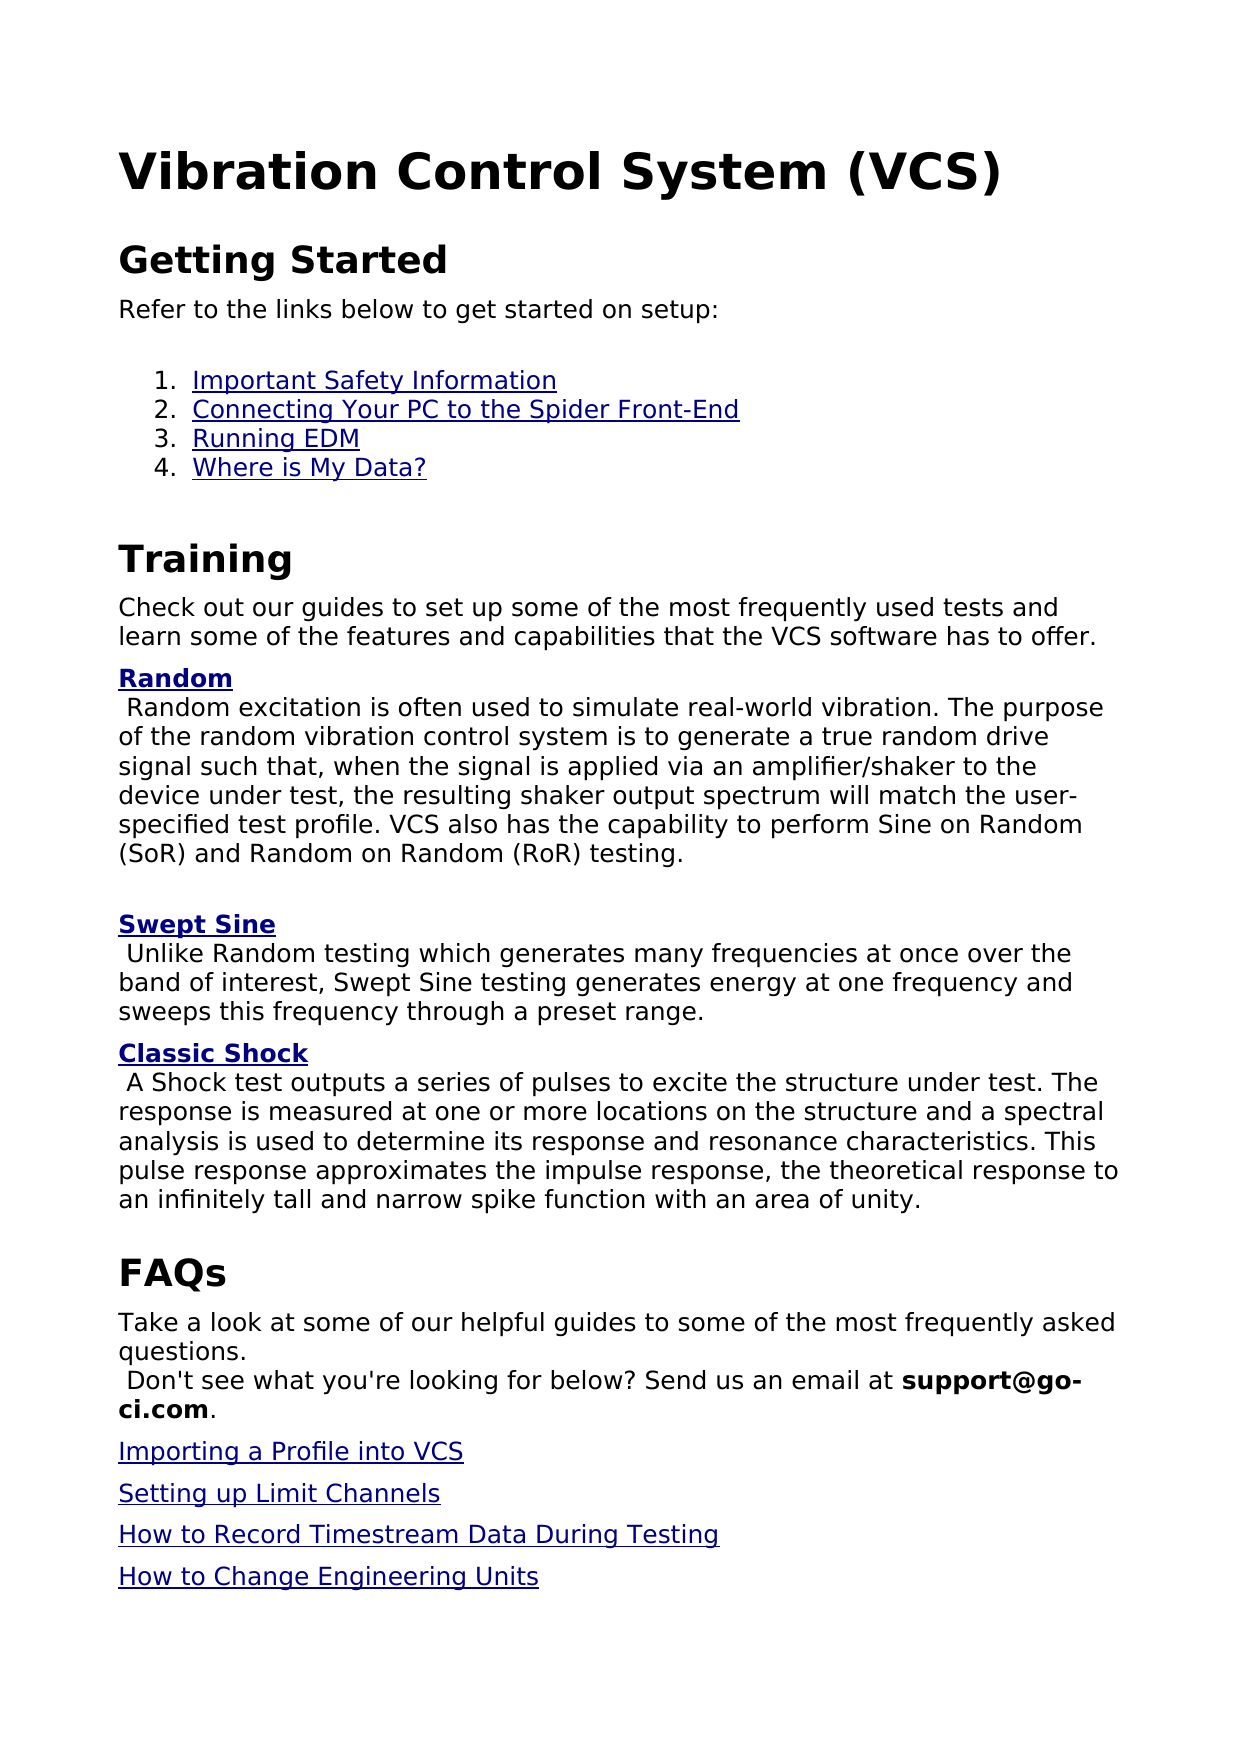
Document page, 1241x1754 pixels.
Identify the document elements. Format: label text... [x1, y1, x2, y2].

list Important Safety Information [177, 366, 1122, 395]
list Connecting Your PC to the Spider Front-End [177, 395, 1122, 424]
subtitle Getting Started [118, 239, 1122, 282]
subtitle FAQs [118, 1252, 1122, 1295]
text Check out our guides to set up some of the most frequently used tests and learn some of the features and capabilities that the VCS software has to offer. [118, 593, 1122, 652]
text Take a look at some of our helpful guides to some of the most frequently asked questions. Don't see what you're looking for below? Send us an email at support@go-ci.com. [118, 1308, 1122, 1424]
text Classic Shock A Shock test outputs a series of pulses to excite the structure under test. The response is measured at one or more locations on the structure and a spectral analysis is used to determine its response and resonance characteristics. This pulse response approximates the impulse response, the theoretical response to an infinitely tall and narrow spike function with an area of unity. [118, 1039, 1122, 1214]
list Running EDM [177, 424, 1122, 454]
text Refer to the links below to get started on setup: [118, 295, 1122, 324]
subtitle Vibration Control System (VCS) [118, 143, 1122, 201]
text Random Random excitation is often used to simulate real-world vibration. The purpose of the random vibration control system is to generate a true random drive signal such that, when the signal is applied via an amplifier/shaker to the device under test, the resulting shaker output spectrum will match the user-specified test profile. VCS also has the capability to perform Sine on Random (SoR) and Random on Random (RoR) testing. [118, 664, 1122, 898]
text Setting up Limit Channels [118, 1479, 1122, 1508]
text How to Change Engineering Units [118, 1562, 1122, 1591]
text Swept Sine Unlike Random testing which generates many frequencies at once over the band of interest, Swept Sine testing generates energy at one frequency and sweeps this frequency through a preset range. [118, 910, 1122, 1027]
list Where is My Data? [177, 454, 1122, 483]
text How to Record Timestream Data During Testing [118, 1520, 1122, 1549]
subtitle Training [118, 537, 1122, 581]
text Importing a Profile into VCS [118, 1437, 1122, 1466]
